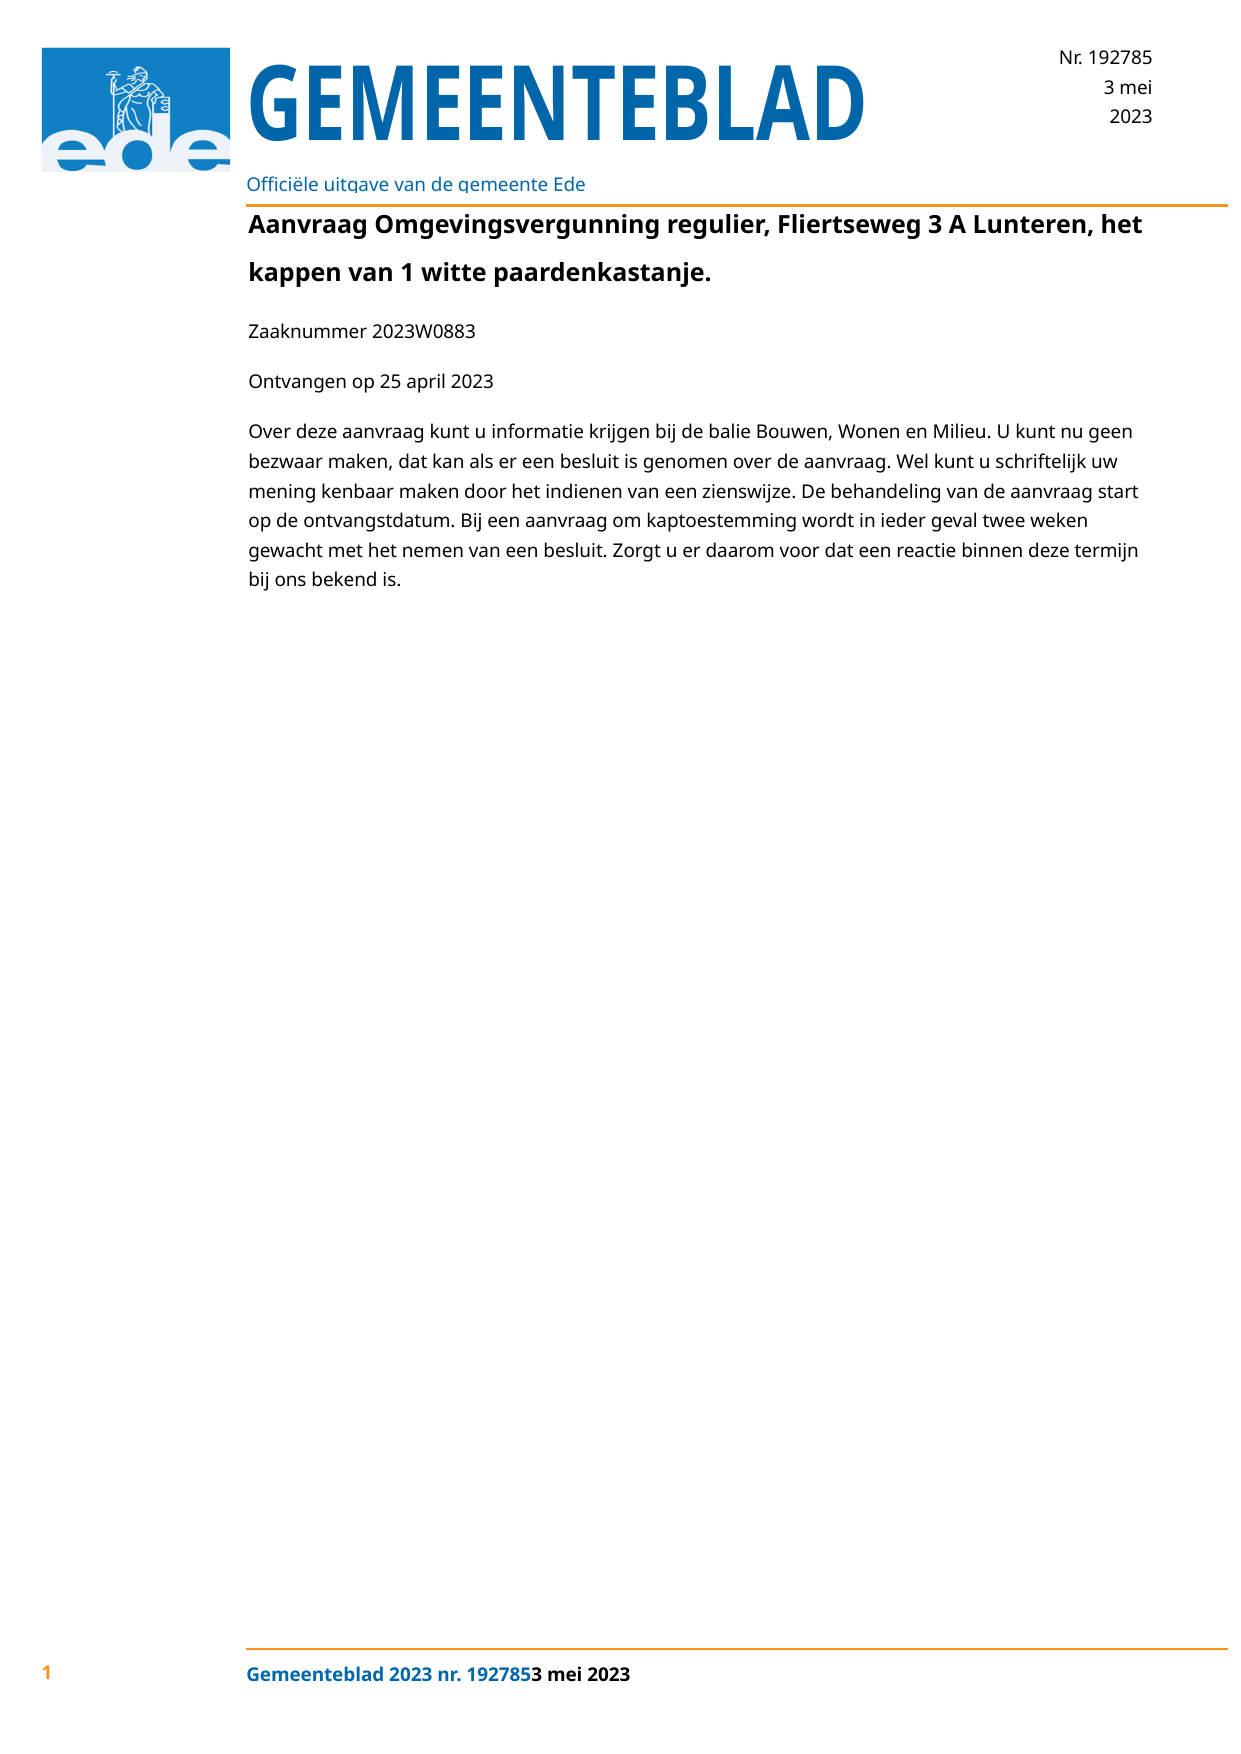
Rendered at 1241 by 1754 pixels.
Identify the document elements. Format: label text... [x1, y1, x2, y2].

text Ontvangen op 25 april 2023 [248, 368, 1152, 394]
text Aanvraag Omgevingsvergunning regulier, Fliertseweg 3 A Lunteren, het kappen van 1 witte paardenkastanje. [248, 207, 1152, 288]
picture [41, 47, 231, 172]
text Over deze aanvraag kunt u informatie krijgen bij de balie Bouwen, Wonen en Milieu. U kunt nu geen bezwaar maken, dat kan als er een besluit is genomen over de aanvraag. Wel kunt u schriftelijk uw mening kenbaar maken door het indienen van een zienswijze. De behandeling van de aanvraag start op de ontvangstdatum. Bij een aanvraag om kaptoestemming wordt in ieder geval twee weken gewacht met het nemen van een besluit. Zorgt u er daarom voor dat een reactie binnen deze termijn bij ons bekend is. [248, 419, 1152, 592]
text Zaaknummer 2023W0883 [248, 318, 1152, 344]
